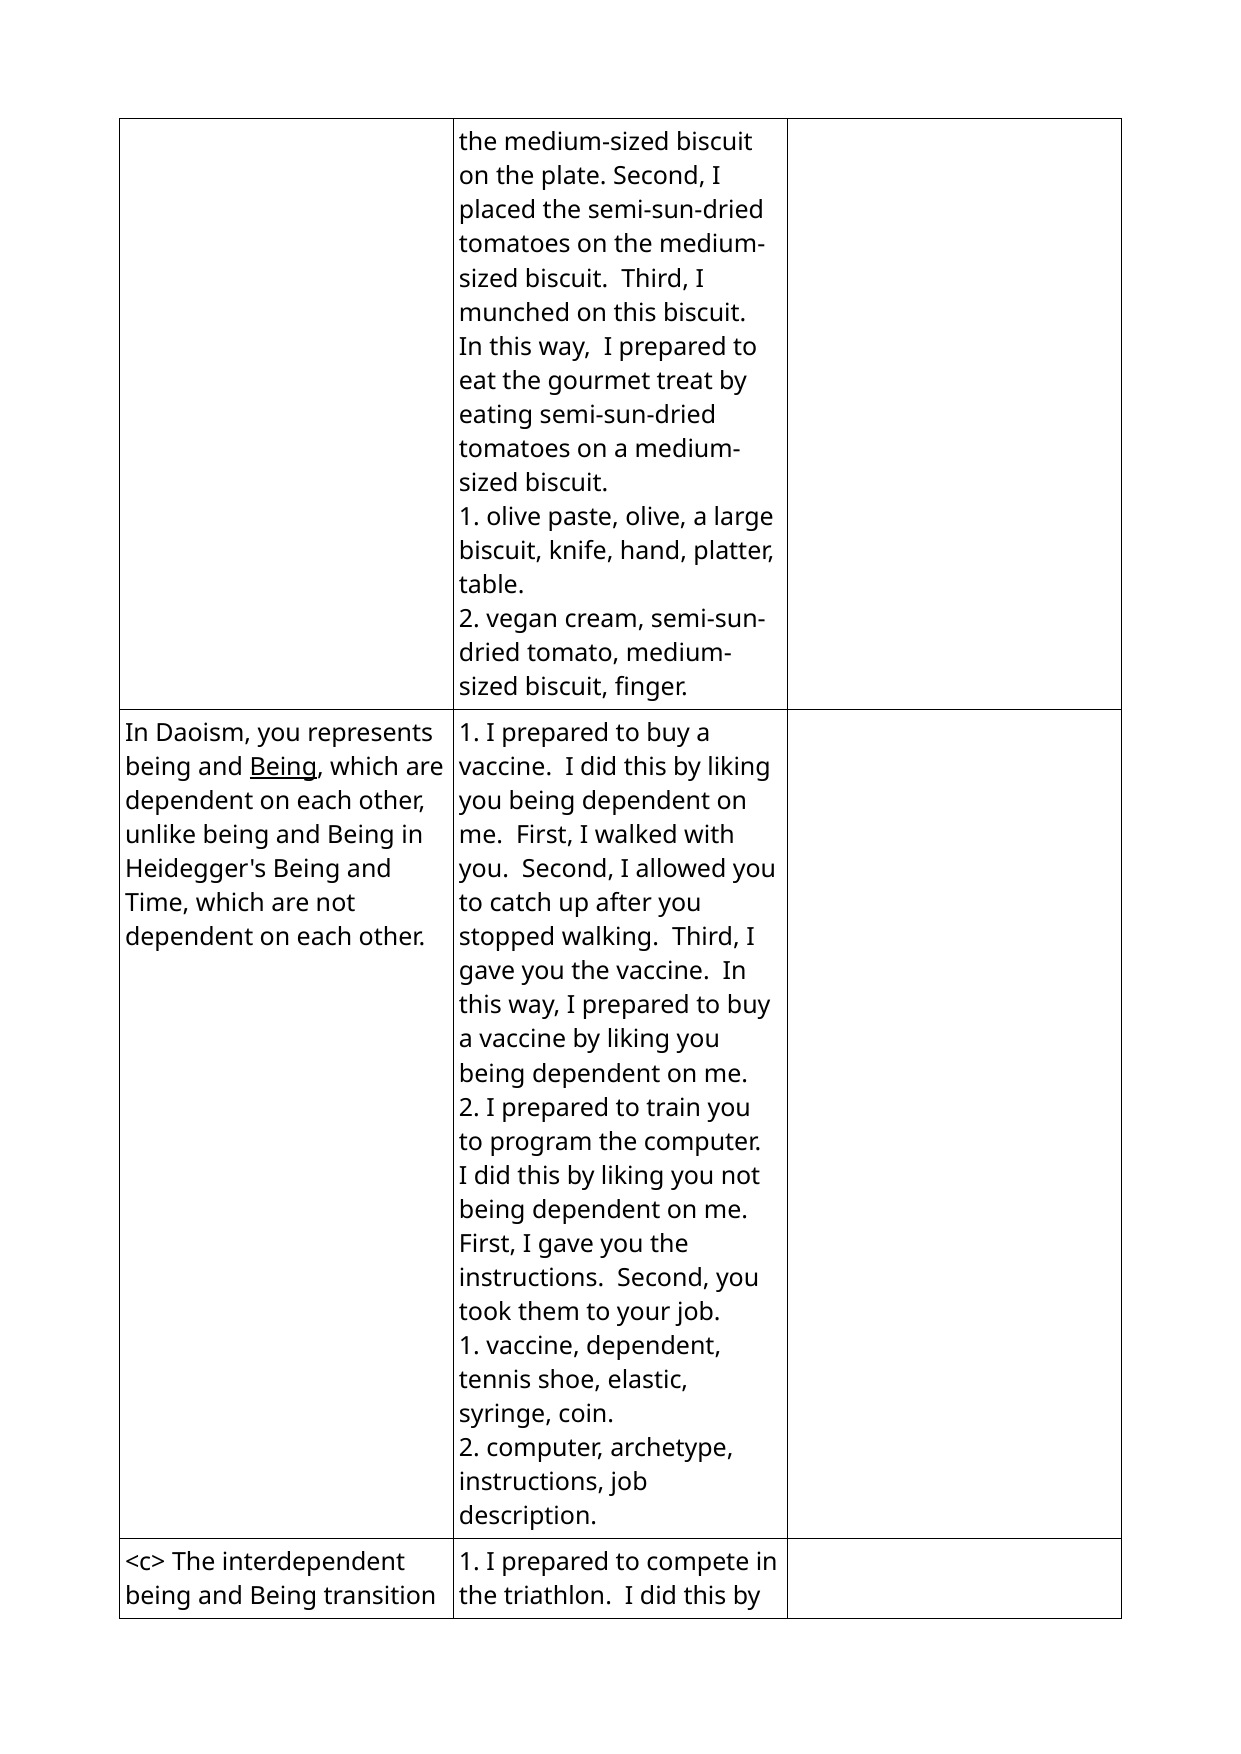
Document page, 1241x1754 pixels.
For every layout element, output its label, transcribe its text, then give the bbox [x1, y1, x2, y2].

table_cell [788, 710, 1121, 1538]
table_cell [788, 1539, 1121, 1617]
table_cell 1. I prepared to compete in the triathlon. I did this by [454, 1539, 787, 1617]
table_cell [120, 119, 453, 709]
table_cell <c> The interdependent being and Being transition [120, 1539, 453, 1617]
table_cell 1. I prepared to buy a vaccine. I did this by liking you being dependent on me. First, I walked with you. Second, I allowed you to catch up after you stopped walking. Third, I gave you the vaccine. In this way, I prepared to buy a vaccine by liking you being dependent on me. 2. I prepared to train you to program the computer. I did this by liking you not being dependent on me. First, I gave you the instructions. Second, you took them to your job. 1. vaccine, dependent, tennis shoe, elastic, syringe, coin. 2. computer, archetype, instructions, job description. [454, 710, 787, 1538]
table_cell In Daoism, you represents being and Being, which are dependent on each other, unlike being and Being in Heidegger's Being and Time, which are not dependent on each other. [120, 710, 453, 1538]
table_cell [788, 119, 1121, 709]
table_cell the medium-sized biscuit on the plate. Second, I placed the semi-sun-dried tomatoes on the medium-sized biscuit. Third, I munched on this biscuit. In this way, I prepared to eat the gourmet treat by eating semi-sun-dried tomatoes on a medium-sized biscuit. 1. olive paste, olive, a large biscuit, knife, hand, platter, table. 2. vegan cream, semi-sun-dried tomato, medium-sized biscuit, finger. [454, 119, 787, 709]
